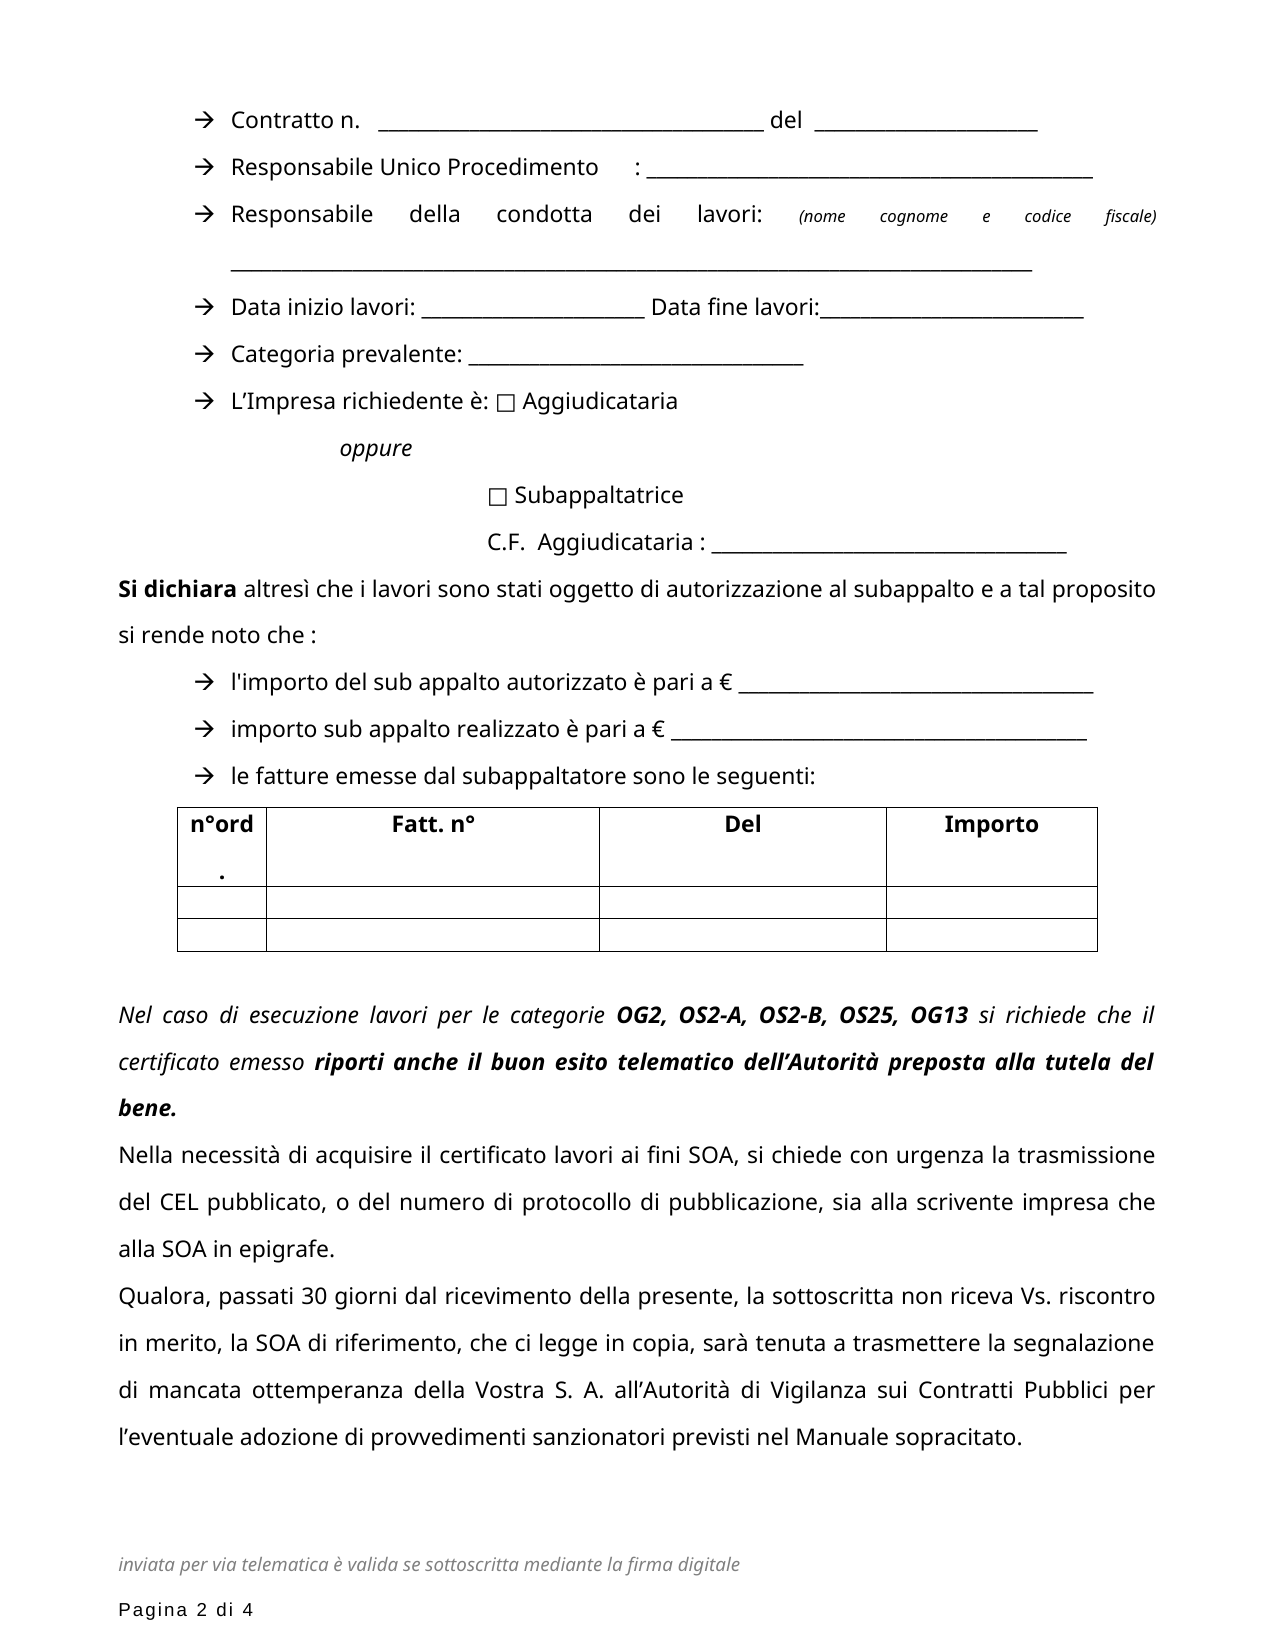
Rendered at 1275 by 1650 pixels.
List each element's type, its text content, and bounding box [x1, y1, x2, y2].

list Responsabile Unico Procedimento : ____________________________________________ [193, 151, 1157, 182]
text oppure [118, 432, 1157, 463]
text Nel caso di esecuzione lavori per le categorie OG2, OS2-A, OS2-B, OS25, OG13 si richiede che il certificato emesso riporti anche il buon esito telematico dell’Autorità preposta alla tutela del bene. [118, 998, 1157, 1123]
table_cell [178, 919, 266, 951]
list Responsabile della condotta dei lavori: (nome cognome e codice fiscale) _______________________________________________________________________________ [193, 197, 1157, 276]
list le fatture emesse dal subappaltatore sono le seguenti: [193, 760, 1157, 791]
list importo sub appalto realizzato è pari a € _________________________________________ [193, 713, 1157, 744]
list Data inizio lavori: ______________________ Data fine lavori:__________________________ [193, 291, 1157, 322]
table_header Importo [887, 808, 1097, 886]
table_cell [887, 887, 1097, 918]
list Categoria prevalente: _________________________________ [193, 338, 1157, 369]
table_cell [267, 887, 599, 918]
table_cell [600, 887, 886, 918]
table_cell [600, 919, 886, 951]
table_cell [267, 919, 599, 951]
table_cell [887, 919, 1097, 951]
list Contratto n. ______________________________________ del ______________________ [193, 104, 1157, 135]
list L’Impresa richiedente è: □ Aggiudicataria [193, 385, 1157, 416]
text □ Subappaltatrice [118, 479, 1157, 510]
text C.F. Aggiudicataria : ___________________________________ [118, 526, 1157, 557]
text Nella necessità di acquisire il certificato lavori ai fini SOA, si chiede con urgenza la trasmissione del CEL pubblicato, o del numero di protocollo di pubblicazione, sia alla scrivente impresa che alla SOA in epigrafe. [118, 1139, 1157, 1264]
table_header n°ord. [178, 808, 266, 886]
table_cell [178, 887, 266, 918]
text Si dichiara altresì che i lavori sono stati oggetto di autorizzazione al subappalto e a tal proposito si rende noto che : [118, 572, 1157, 651]
text Qualora, passati 30 giorni dal ricevimento della presente, la sottoscritta non riceva Vs. riscontro in merito, la SOA di riferimento, che ci legge in copia, sarà tenuta a trasmettere la segnalazione di mancata ottemperanza della Vostra S. A. all’Autorità di Vigilanza sui Contratti Pubblici per l’eventuale adozione di provvedimenti sanzionatori previsti nel Manuale sopracitato. [118, 1280, 1157, 1452]
list l'importo del sub appalto autorizzato è pari a € ___________________________________ [193, 666, 1157, 697]
table_header Fatt. n° [267, 808, 599, 886]
table_header Del [600, 808, 886, 886]
